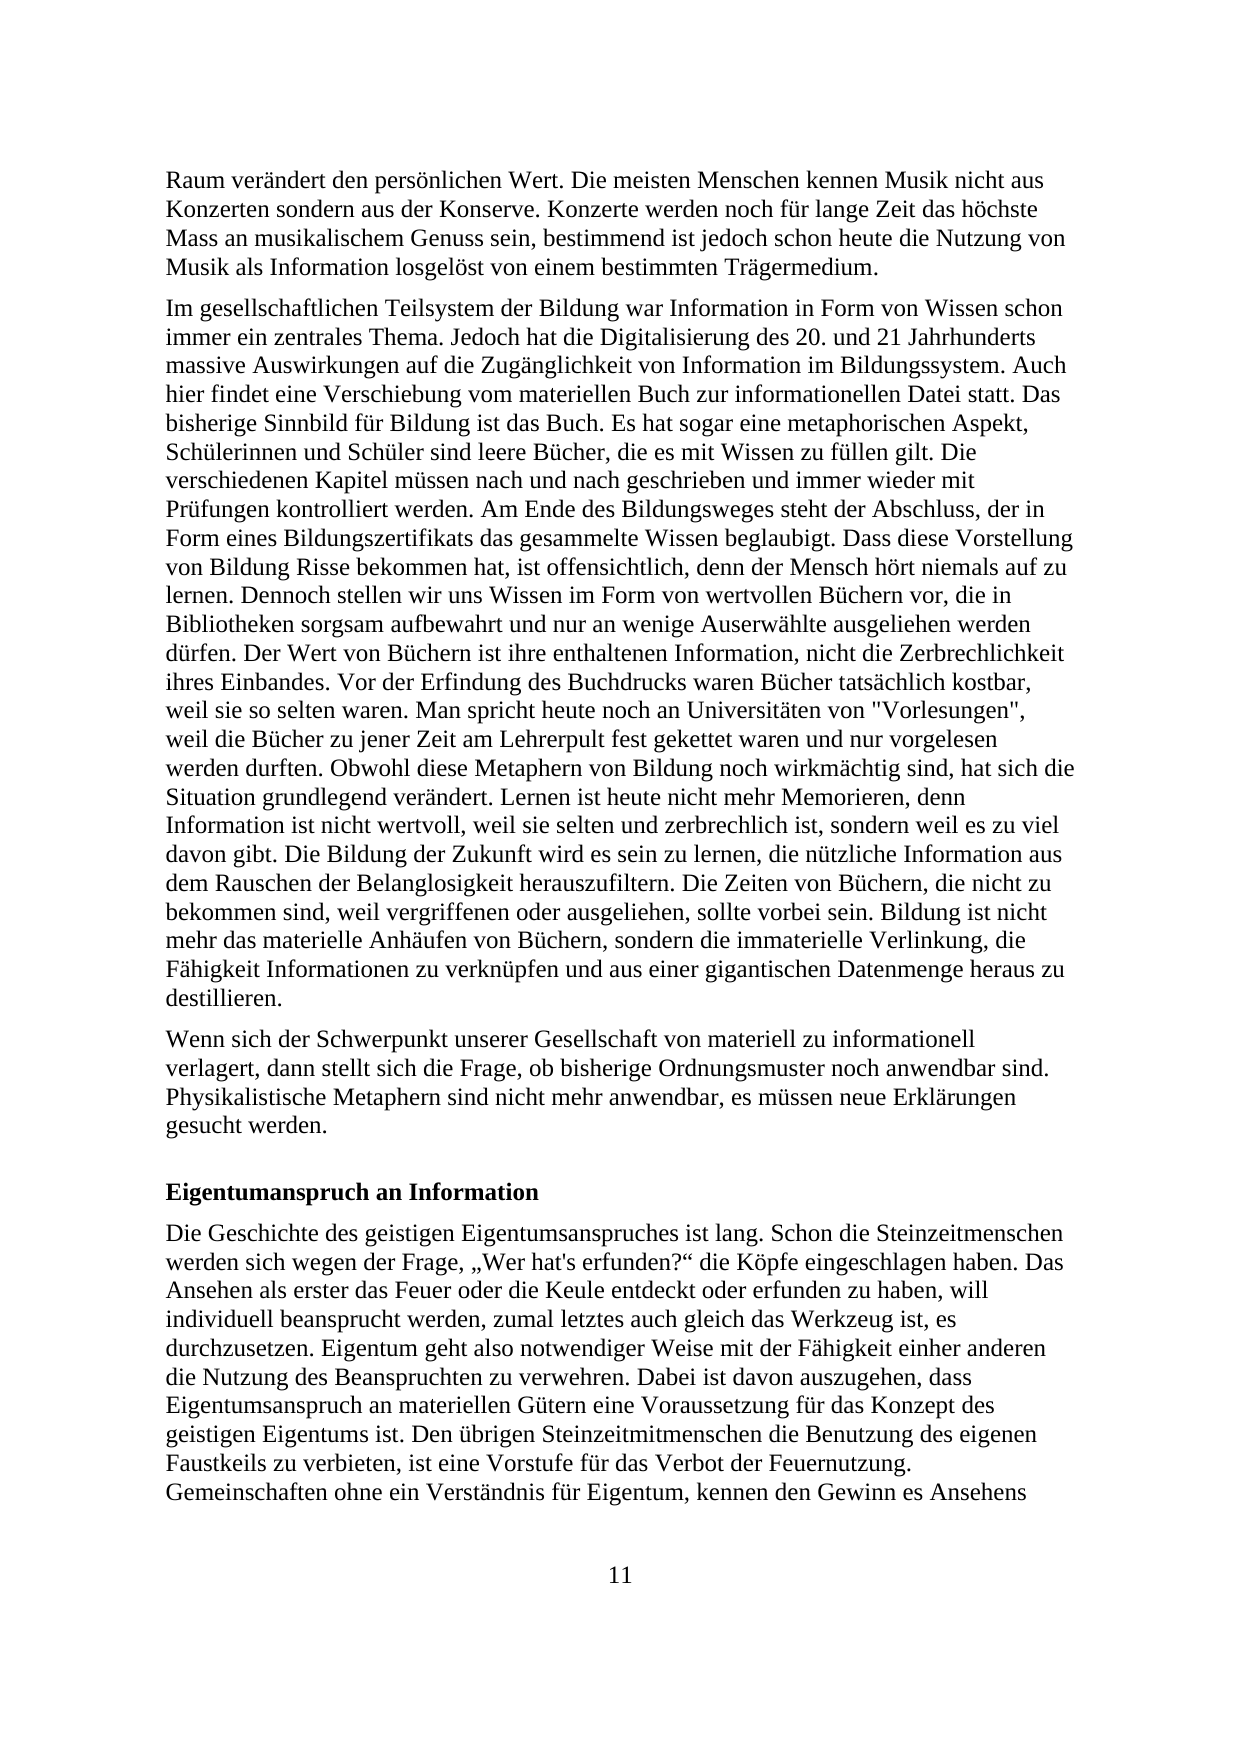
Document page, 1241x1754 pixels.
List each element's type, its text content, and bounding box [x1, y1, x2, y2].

text Die Geschichte des geistigen Eigentumsanspruches ist lang. Schon die Steinzeitmenschen werden sich wegen der Frage, „Wer hat's erfunden?“ die Köpfe eingeschlagen haben. Das Ansehen als erster das Feuer oder die Keule entdeckt oder erfunden zu haben, will individuell beansprucht werden, zumal letztes auch gleich das Werkzeug ist, es durchzusetzen. Eigentum geht also notwendiger Weise mit der Fähigkeit einher anderen die Nutzung des Beanspruchten zu verwehren. Dabei ist davon auszugehen, dass Eigentumsanspruch an materiellen Gütern eine Voraussetzung für das Konzept des geistigen Eigentums ist. Den übrigen Steinzeitmitmenschen die Benutzung des eigenen Faustkeils zu verbieten, ist eine Vorstufe für das Verbot der Feuernutzung. Gemeinschaften ohne ein Verständnis für Eigentum, kennen den Gewinn es Ansehens [165, 1218, 1075, 1505]
text Im gesellschaftlichen Teilsystem der Bildung war Information in Form von Wissen schon immer ein zentrales Thema. Jedoch hat die Digitalisierung des 20. und 21 Jahrhunderts massive Auswirkungen auf die Zugänglichkeit von Information im Bildungssystem. Auch hier findet eine Verschiebung vom materiellen Buch zur informationellen Datei statt. Das bisherige Sinnbild für Bildung ist das Buch. Es hat sogar eine metaphorischen Aspekt, Schülerinnen und Schüler sind leere Bücher, die es mit Wissen zu füllen gilt. Die verschiedenen Kapitel müssen nach und nach geschrieben und immer wieder mit Prüfungen kontrolliert werden. Am Ende des Bildungsweges steht der Abschluss, der in Form eines Bildungszertifikats das gesammelte Wissen beglaubigt. Dass diese Vorstellung von Bildung Risse bekommen hat, ist offensichtlich, denn der Mensch hört niemals auf zu lernen. Dennoch stellen wir uns Wissen im Form von wertvollen Büchern vor, die in Bibliotheken sorgsam aufbewahrt und nur an wenige Auserwählte ausgeliehen werden dürfen. Der Wert von Büchern ist ihre enthaltenen Information, nicht die Zerbrechlichkeit ihres Einbandes. Vor der Erfindung des Buchdrucks waren Bücher tatsächlich kostbar, weil sie so selten waren. Man spricht heute noch an Universitäten von "Vorlesungen", weil die Bücher zu jener Zeit am Lehrerpult fest gekettet waren und nur vorgelesen werden durften. Obwohl diese Metaphern von Bildung noch wirkmächtig sind, hat sich die Situation grundlegend verändert. Lernen ist heute nicht mehr Memorieren, denn Information ist nicht wertvoll, weil sie selten und zerbrechlich ist, sondern weil es zu viel davon gibt. Die Bildung der Zukunft wird es sein zu lernen, die nützliche Information aus dem Rauschen der Belanglosigkeit herauszufiltern. Die Zeiten von Büchern, die nicht zu bekommen sind, weil vergriffenen oder ausgeliehen, sollte vorbei sein. Bildung ist nicht mehr das materielle Anhäufen von Büchern, sondern die immaterielle Verlinkung, die Fähigkeit Informationen zu verknüpfen und aus einer gigantischen Datenmenge heraus zu destillieren. [165, 293, 1075, 1012]
subtitle Eigentumanspruch an Information [165, 1177, 1075, 1205]
text Wenn sich der Schwerpunkt unserer Gesellschaft von materiell zu informationell verlagert, dann stellt sich die Frage, ob bisherige Ordnungsmuster noch anwendbar sind. Physikalistische Metaphern sind nicht mehr anwendbar, es müssen neue Erklärungen gesucht werden. [165, 1024, 1075, 1139]
text Raum verändert den persönlichen Wert. Die meisten Menschen kennen Musik nicht aus Konzerten sondern aus der Konserve. Konzerte werden noch für lange Zeit das höchste Mass an musikalischem Genuss sein, bestimmend ist jedoch schon heute die Nutzung von Musik als Information losgelöst von einem bestimmten Trägermedium. [165, 165, 1075, 280]
